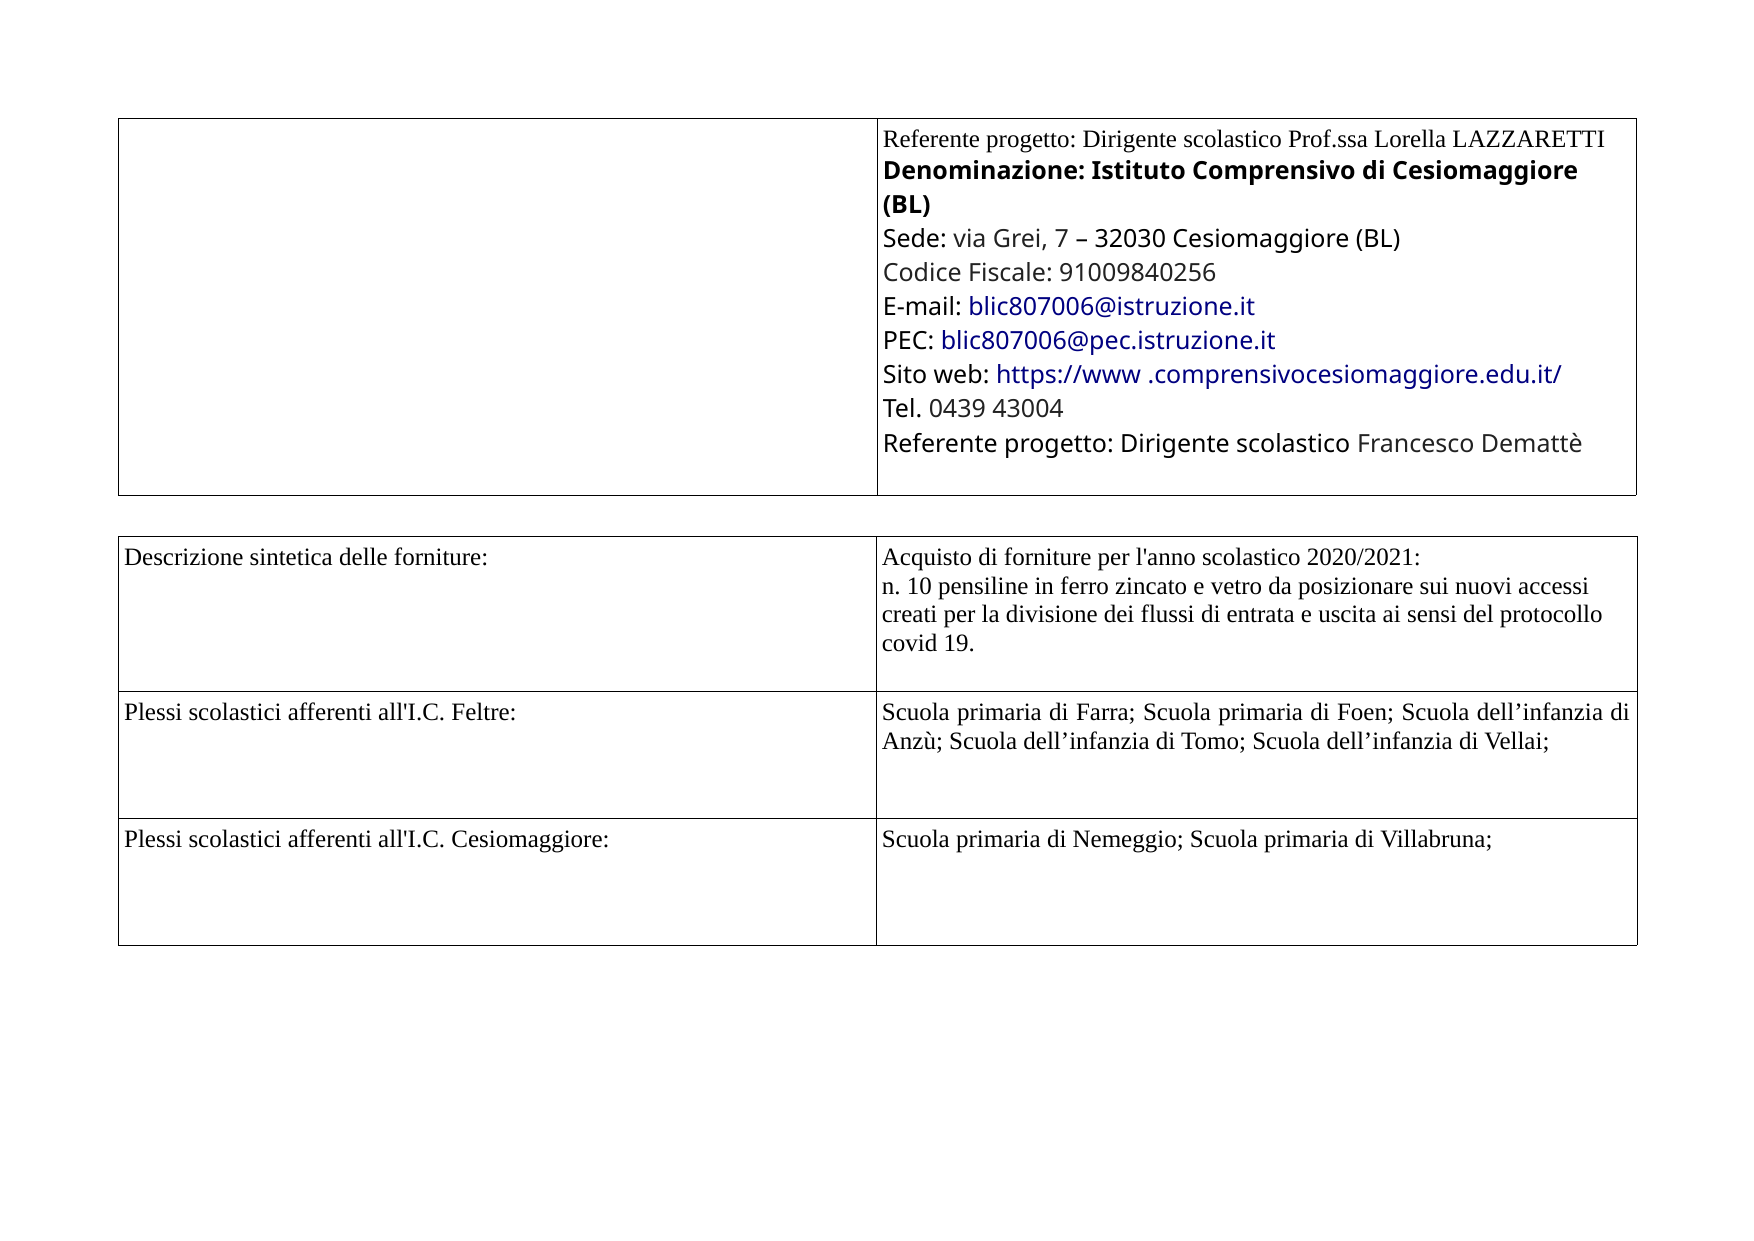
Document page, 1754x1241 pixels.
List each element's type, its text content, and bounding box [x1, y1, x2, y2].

table_cell Scuola primaria di Farra; Scuola primaria di Foen; Scuola dell’infanzia di Anzù; Scuola dell’infanzia di Tomo; Scuola dell’infanzia di Vellai; [877, 692, 1637, 818]
table_header Acquisto di forniture per l'anno scolastico 2020/2021: n. 10 pensiline in ferro zincato e vetro da posizionare sui nuovi accessi creati per la divisione dei flussi di entrata e uscita ai sensi del protocollo covid 19. [877, 537, 1637, 691]
table_cell Plessi scolastici afferenti all'I.C. Feltre: [119, 692, 876, 818]
table_header Descrizione sintetica delle forniture: [119, 537, 876, 691]
table_header Referente progetto: Dirigente scolastico Prof.ssa Lorella LAZZARETTI Denominazione: Istituto Comprensivo di Cesiomaggiore (BL) Sede: via Grei, 7 – 32030 Cesiomaggiore (BL) Codice Fiscale: 91009840256 E-mail: blic807006@istruzione.it PEC: blic807006@pec.istruzione.it Sito web: https://www .comprensivocesiomaggiore.edu.it/ Tel. 0439 43004 Referente progetto: Dirigente scolastico Francesco Demattè [878, 119, 1636, 495]
table_cell Plessi scolastici afferenti all'I.C. Cesiomaggiore: [119, 819, 876, 944]
table_cell Scuola primaria di Nemeggio; Scuola primaria di Villabruna; [877, 819, 1637, 944]
table_header [119, 119, 877, 495]
